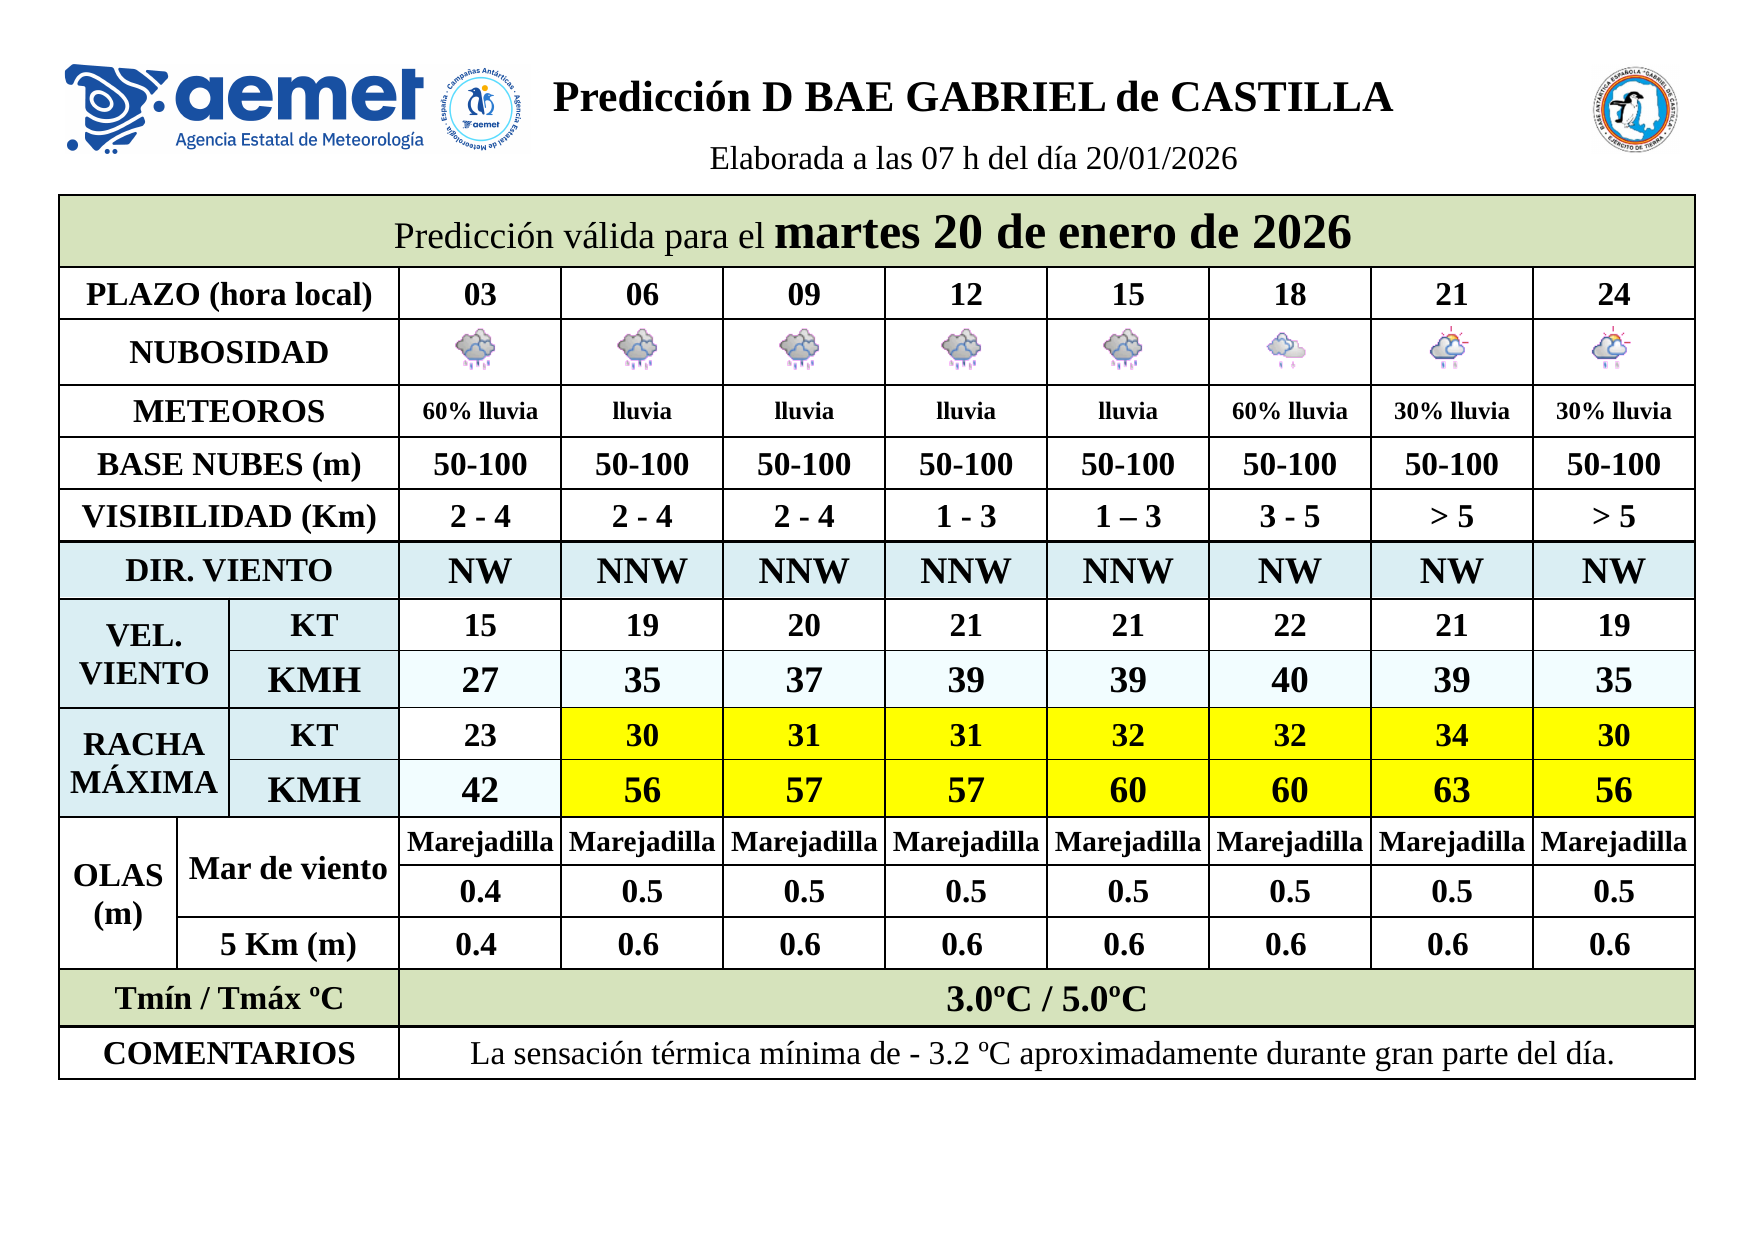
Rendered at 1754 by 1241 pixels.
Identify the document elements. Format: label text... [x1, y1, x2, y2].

table_cell 0.6 [1210, 918, 1370, 968]
table_cell > 5 [1534, 490, 1694, 540]
picture [64, 64, 532, 154]
table_cell Marejadilla [400, 818, 560, 864]
table_cell 50-100 [724, 438, 884, 488]
table_cell [562, 320, 722, 383]
table_cell 2 - 4 [724, 490, 884, 540]
table_cell 60 [1048, 760, 1208, 816]
table_header Predicción válida para el martes 20 de enero de 2026 [60, 196, 1694, 266]
table_cell 30 [1534, 708, 1694, 759]
table_cell 1 – 3 [1048, 490, 1208, 540]
table_cell 57 [886, 760, 1046, 816]
table_cell 32 [1210, 708, 1370, 759]
table_cell 0.6 [724, 918, 884, 968]
picture [1101, 326, 1146, 371]
table_cell 2 - 4 [562, 490, 722, 540]
table_cell 0.5 [1048, 866, 1208, 916]
table_cell PLAZO (hora local) [60, 268, 398, 318]
table_cell KT [230, 600, 398, 650]
table_cell NW [1210, 543, 1370, 597]
table_cell 32 [1048, 708, 1208, 759]
table_cell Marejadilla [1048, 818, 1208, 864]
table_cell Elaborada a las 07 h del día 20/01/2026 [537, 133, 1410, 182]
table_cell 21 [886, 600, 1046, 650]
table_cell lluvia [562, 386, 722, 436]
table_cell 60% lluvia [1210, 386, 1370, 436]
table_header [1410, 59, 1694, 182]
table_cell 31 [886, 708, 1046, 759]
picture [939, 326, 984, 371]
table_cell 21 [1372, 600, 1532, 650]
table_cell 18 [1210, 268, 1370, 318]
table_cell 0.6 [562, 918, 722, 968]
table_cell [1048, 320, 1208, 383]
table_cell [1372, 320, 1532, 383]
table_cell [886, 320, 1046, 383]
table_cell 63 [1372, 760, 1532, 816]
table_cell 06 [562, 268, 722, 318]
table_cell 19 [1534, 600, 1694, 650]
table_cell 0.5 [1210, 866, 1370, 916]
table_cell Marejadilla [1372, 818, 1532, 864]
table_cell 50-100 [1372, 438, 1532, 488]
table_cell 56 [562, 760, 722, 816]
table_cell [724, 320, 884, 383]
table_cell 0.5 [724, 866, 884, 916]
table_cell 50-100 [886, 438, 1046, 488]
table_cell 0.6 [1534, 918, 1694, 968]
table_cell NNW [1048, 543, 1208, 597]
table_cell BASE NUBES (m) [60, 438, 398, 488]
table_cell KT [230, 709, 398, 759]
table_cell 0.4 [400, 866, 560, 916]
table_cell 50-100 [1210, 438, 1370, 488]
table_cell 0.5 [1372, 866, 1532, 916]
table_cell 20 [724, 600, 884, 650]
picture [453, 326, 499, 371]
table_cell 23 [400, 708, 560, 759]
table_cell 15 [400, 600, 560, 650]
picture [1587, 326, 1632, 371]
table_cell 30 [562, 708, 722, 759]
table_cell 0.5 [1534, 866, 1694, 916]
table_cell 60% lluvia [400, 386, 560, 436]
picture [1263, 326, 1308, 371]
table_cell 0.6 [1372, 918, 1532, 968]
table_cell 30% lluvia [1534, 386, 1694, 436]
table_cell RACHA MÁXIMA [60, 709, 228, 816]
table_cell 0.6 [1048, 918, 1208, 968]
table_cell 34 [1372, 708, 1532, 759]
table_cell [1534, 320, 1694, 383]
table_cell 37 [724, 651, 884, 707]
table_cell 35 [1534, 651, 1694, 707]
table_cell 50-100 [1048, 438, 1208, 488]
table_cell 60 [1210, 760, 1370, 816]
table_cell 21 [1048, 600, 1208, 650]
table_cell 3.0ºC / 5.0ºC [400, 970, 1694, 1025]
table_cell VEL. VIENTO [60, 600, 228, 707]
table_cell VISIBILIDAD (Km) [60, 490, 398, 540]
table_cell [400, 320, 560, 383]
table_cell NNW [562, 543, 722, 597]
table_cell COMENTARIOS [60, 1028, 398, 1078]
table_cell 15 [1048, 268, 1208, 318]
table_header Predicción D BAE GABRIEL de CASTILLA [537, 59, 1410, 133]
table_cell 1 - 3 [886, 490, 1046, 540]
table_cell DIR. VIENTO [60, 543, 398, 597]
table_cell 0.6 [886, 918, 1046, 968]
table_cell Marejadilla [1534, 818, 1694, 864]
table_cell 22 [1210, 600, 1370, 650]
table_cell 0.5 [886, 866, 1046, 916]
table_cell 30% lluvia [1372, 386, 1532, 436]
table_cell NW [400, 543, 560, 597]
picture [615, 326, 660, 371]
table_cell Marejadilla [724, 818, 884, 864]
table_cell [1210, 320, 1370, 383]
table_cell 40 [1210, 651, 1370, 707]
table_cell NW [1534, 543, 1694, 597]
table_cell 21 [1372, 268, 1532, 318]
table_cell OLAS (m) [60, 818, 176, 968]
table_cell KMH [230, 651, 398, 707]
table_cell 56 [1534, 760, 1694, 816]
table_cell La sensación térmica mínima de - 3.2 ºC aproximadamente durante gran parte del día. [400, 1028, 1694, 1078]
picture [1590, 64, 1681, 154]
table_cell 5 Km (m) [178, 918, 398, 968]
table_cell lluvia [1048, 386, 1208, 436]
table_cell Marejadilla [886, 818, 1046, 864]
table_cell NUBOSIDAD [60, 320, 398, 383]
table_cell 0.5 [562, 866, 722, 916]
table_cell 42 [400, 760, 560, 816]
table_cell 31 [724, 708, 884, 759]
table_cell 12 [886, 268, 1046, 318]
table_cell 3 - 5 [1210, 490, 1370, 540]
table_cell 24 [1534, 268, 1694, 318]
table_cell NNW [724, 543, 884, 597]
table_cell 0.4 [400, 918, 560, 968]
table_cell 27 [400, 651, 560, 707]
table_cell Marejadilla [562, 818, 722, 864]
table_header [59, 59, 537, 182]
table_cell 50-100 [562, 438, 722, 488]
table_cell 19 [562, 600, 722, 650]
table_cell 50-100 [1534, 438, 1694, 488]
table_cell lluvia [886, 386, 1046, 436]
table_cell 39 [1048, 651, 1208, 707]
table_cell > 5 [1372, 490, 1532, 540]
table_cell 2 - 4 [400, 490, 560, 540]
table_cell 09 [724, 268, 884, 318]
table_cell NW [1372, 543, 1532, 597]
table_cell 03 [400, 268, 560, 318]
table_cell KMH [230, 760, 398, 816]
picture [777, 326, 823, 371]
table_cell METEOROS [60, 386, 398, 436]
table_cell Marejadilla [1210, 818, 1370, 864]
table_cell NNW [886, 543, 1046, 597]
table_cell lluvia [724, 386, 884, 436]
table_cell 50-100 [400, 438, 560, 488]
picture [1425, 326, 1470, 371]
table_cell Tmín / Tmáx ºC [60, 970, 398, 1025]
table_cell 57 [724, 760, 884, 816]
table_cell Mar de viento [178, 818, 398, 916]
table_cell 35 [562, 651, 722, 707]
table_cell 39 [1372, 651, 1532, 707]
table_cell 39 [886, 651, 1046, 707]
